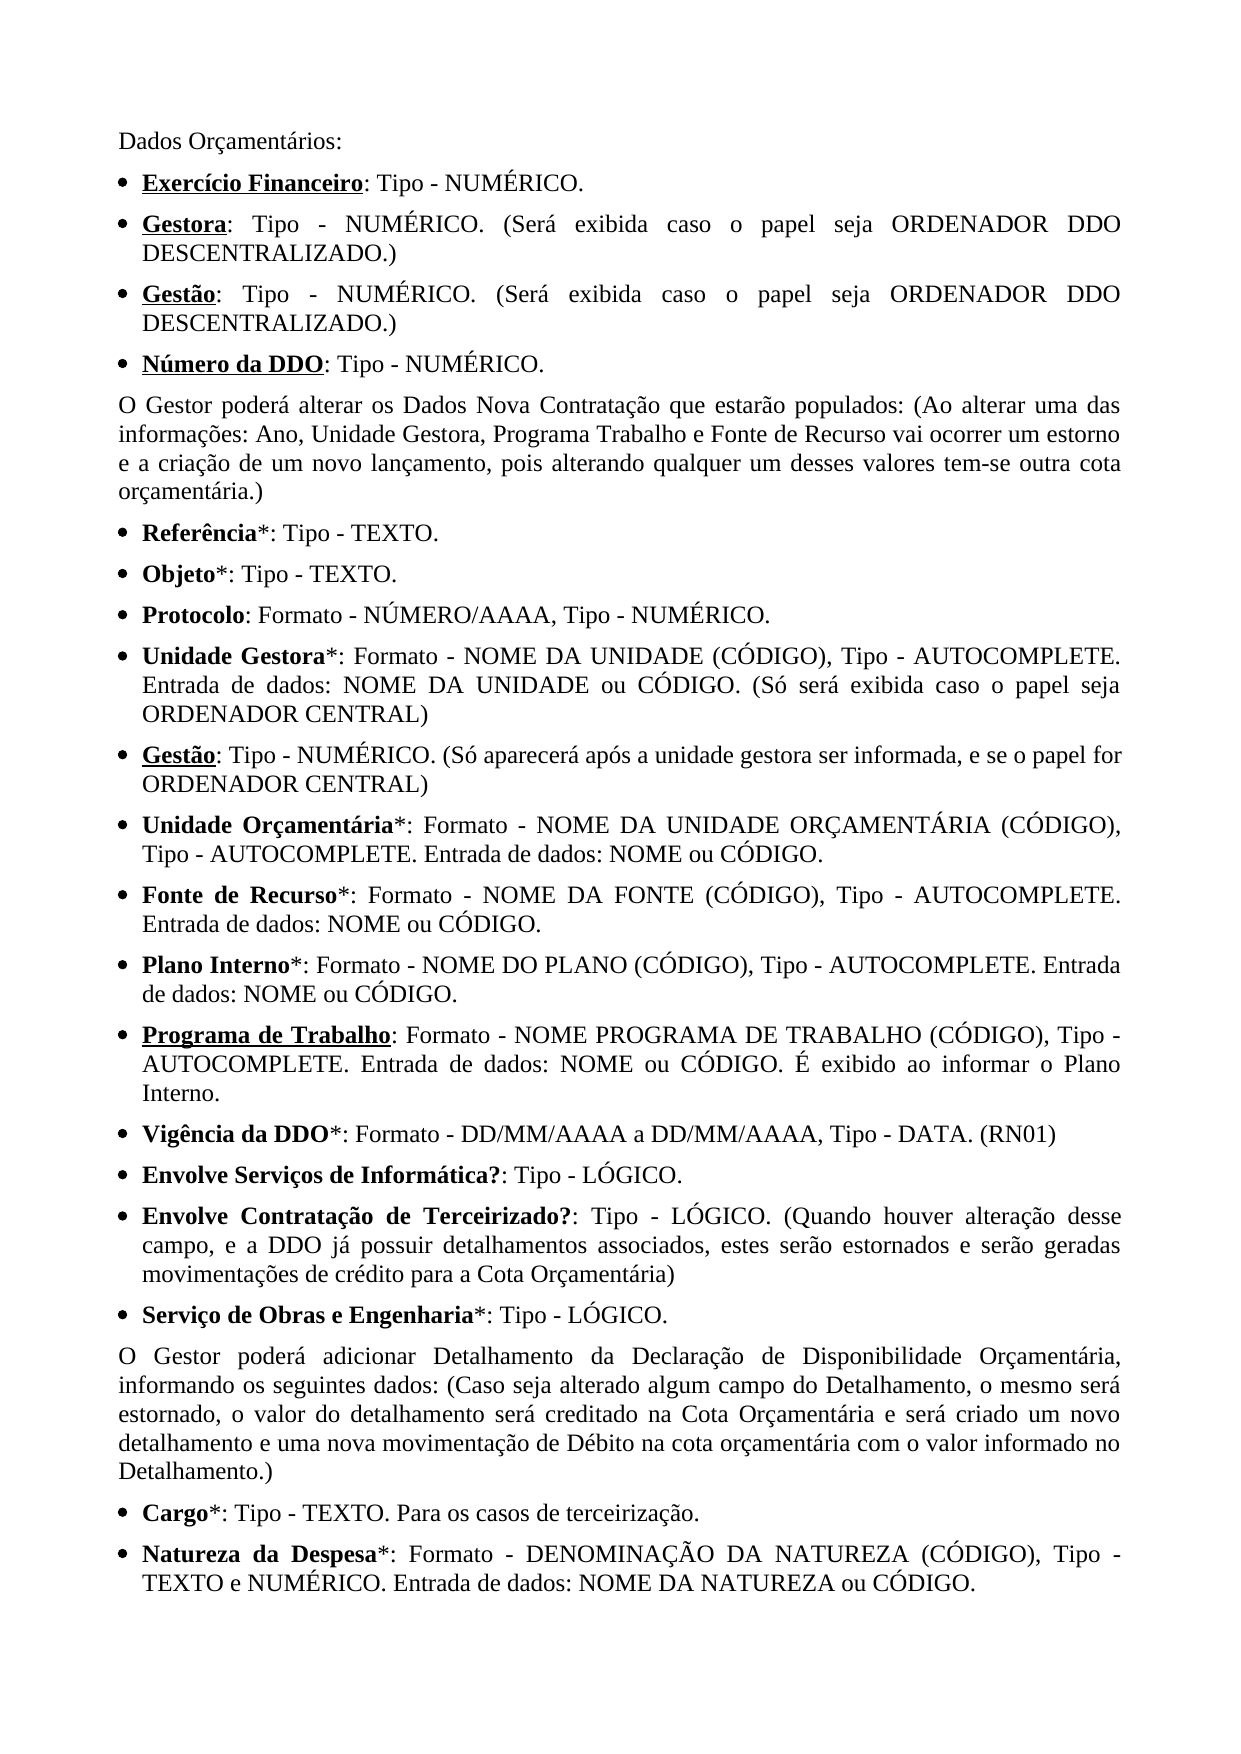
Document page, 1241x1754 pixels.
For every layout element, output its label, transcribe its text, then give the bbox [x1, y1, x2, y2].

list Unidade Gestora*: Formato - NOME DA UNIDADE (CÓDIGO), Tipo - AUTOCOMPLETE. Entrada de dados: NOME DA UNIDADE ou CÓDIGO. (Só será exibida caso o papel seja ORDENADOR CENTRAL) [118, 641, 1122, 728]
text Dados Orçamentários: [118, 126, 1122, 155]
list Número da DDO: Tipo - NUMÉRICO. [118, 349, 1122, 378]
list Objeto*: Tipo - TEXTO. [118, 559, 1122, 588]
text O Gestor poderá adicionar Detalhamento da Declaração de Disponibilidade Orçamentária, informando os seguintes dados: (Caso seja alterado algum campo do Detalhamento, o mesmo será estornado, o valor do detalhamento será creditado na Cota Orçamentária e será criado um novo detalhamento e uma nova movimentação de Débito na cota orçamentária com o valor informado no Detalhamento.) [118, 1341, 1122, 1485]
list Vigência da DDO*: Formato - DD/MM/AAAA a DD/MM/AAAA, Tipo - DATA. (RN01) [118, 1119, 1122, 1148]
list Gestão: Tipo - NUMÉRICO. (Só aparecerá após a unidade gestora ser informada, e se o papel for ORDENADOR CENTRAL) [118, 740, 1122, 798]
list Serviço de Obras e Engenharia*: Tipo - LÓGICO. [118, 1300, 1122, 1329]
list Cargo*: Tipo - TEXTO. Para os casos de terceirização. [118, 1498, 1122, 1526]
list Exercício Financeiro: Tipo - NUMÉRICO. [118, 168, 1122, 196]
list Fonte de Recurso*: Formato - NOME DA FONTE (CÓDIGO), Tipo - AUTOCOMPLETE. Entrada de dados: NOME ou CÓDIGO. [118, 880, 1122, 938]
list Envolve Contratação de Terceirizado?: Tipo - LÓGICO. (Quando houver alteração desse campo, e a DDO já possuir detalhamentos associados, estes serão estornados e serão geradas movimentações de crédito para a Cota Orçamentária) [118, 1201, 1122, 1288]
list Plano Interno*: Formato - NOME DO PLANO (CÓDIGO), Tipo - AUTOCOMPLETE. Entrada de dados: NOME ou CÓDIGO. [118, 950, 1122, 1008]
list Programa de Trabalho: Formato - NOME PROGRAMA DE TRABALHO (CÓDIGO), Tipo - AUTOCOMPLETE. Entrada de dados: NOME ou CÓDIGO. É exibido ao informar o Plano Interno. [118, 1020, 1122, 1106]
list Gestão: Tipo - NUMÉRICO. (Será exibida caso o papel seja ORDENADOR DDO DESCENTRALIZADO.) [118, 279, 1122, 336]
list Natureza da Despesa*: Formato - DENOMINAÇÃO DA NATUREZA (CÓDIGO), Tipo - TEXTO e NUMÉRICO. Entrada de dados: NOME DA NATUREZA ou CÓDIGO. [118, 1539, 1122, 1596]
list Referência*: Tipo - TEXTO. [118, 518, 1122, 546]
list Unidade Orçamentária*: Formato - NOME DA UNIDADE ORÇAMENTÁRIA (CÓDIGO), Tipo - AUTOCOMPLETE. Entrada de dados: NOME ou CÓDIGO. [118, 810, 1122, 868]
text O Gestor poderá alterar os Dados Nova Contratação que estarão populados: (Ao alterar uma das informações: Ano, Unidade Gestora, Programa Trabalho e Fonte de Recurso vai ocorrer um estorno e a criação de um novo lançamento, pois alterando qualquer um desses valores tem-se outra cota orçamentária.) [118, 390, 1122, 505]
list Gestora: Tipo - NUMÉRICO. (Será exibida caso o papel seja ORDENADOR DDO DESCENTRALIZADO.) [118, 209, 1122, 266]
list Envolve Serviços de Informática?: Tipo - LÓGICO. [118, 1160, 1122, 1189]
list Protocolo: Formato - NÚMERO/AAAA, Tipo - NUMÉRICO. [118, 600, 1122, 629]
